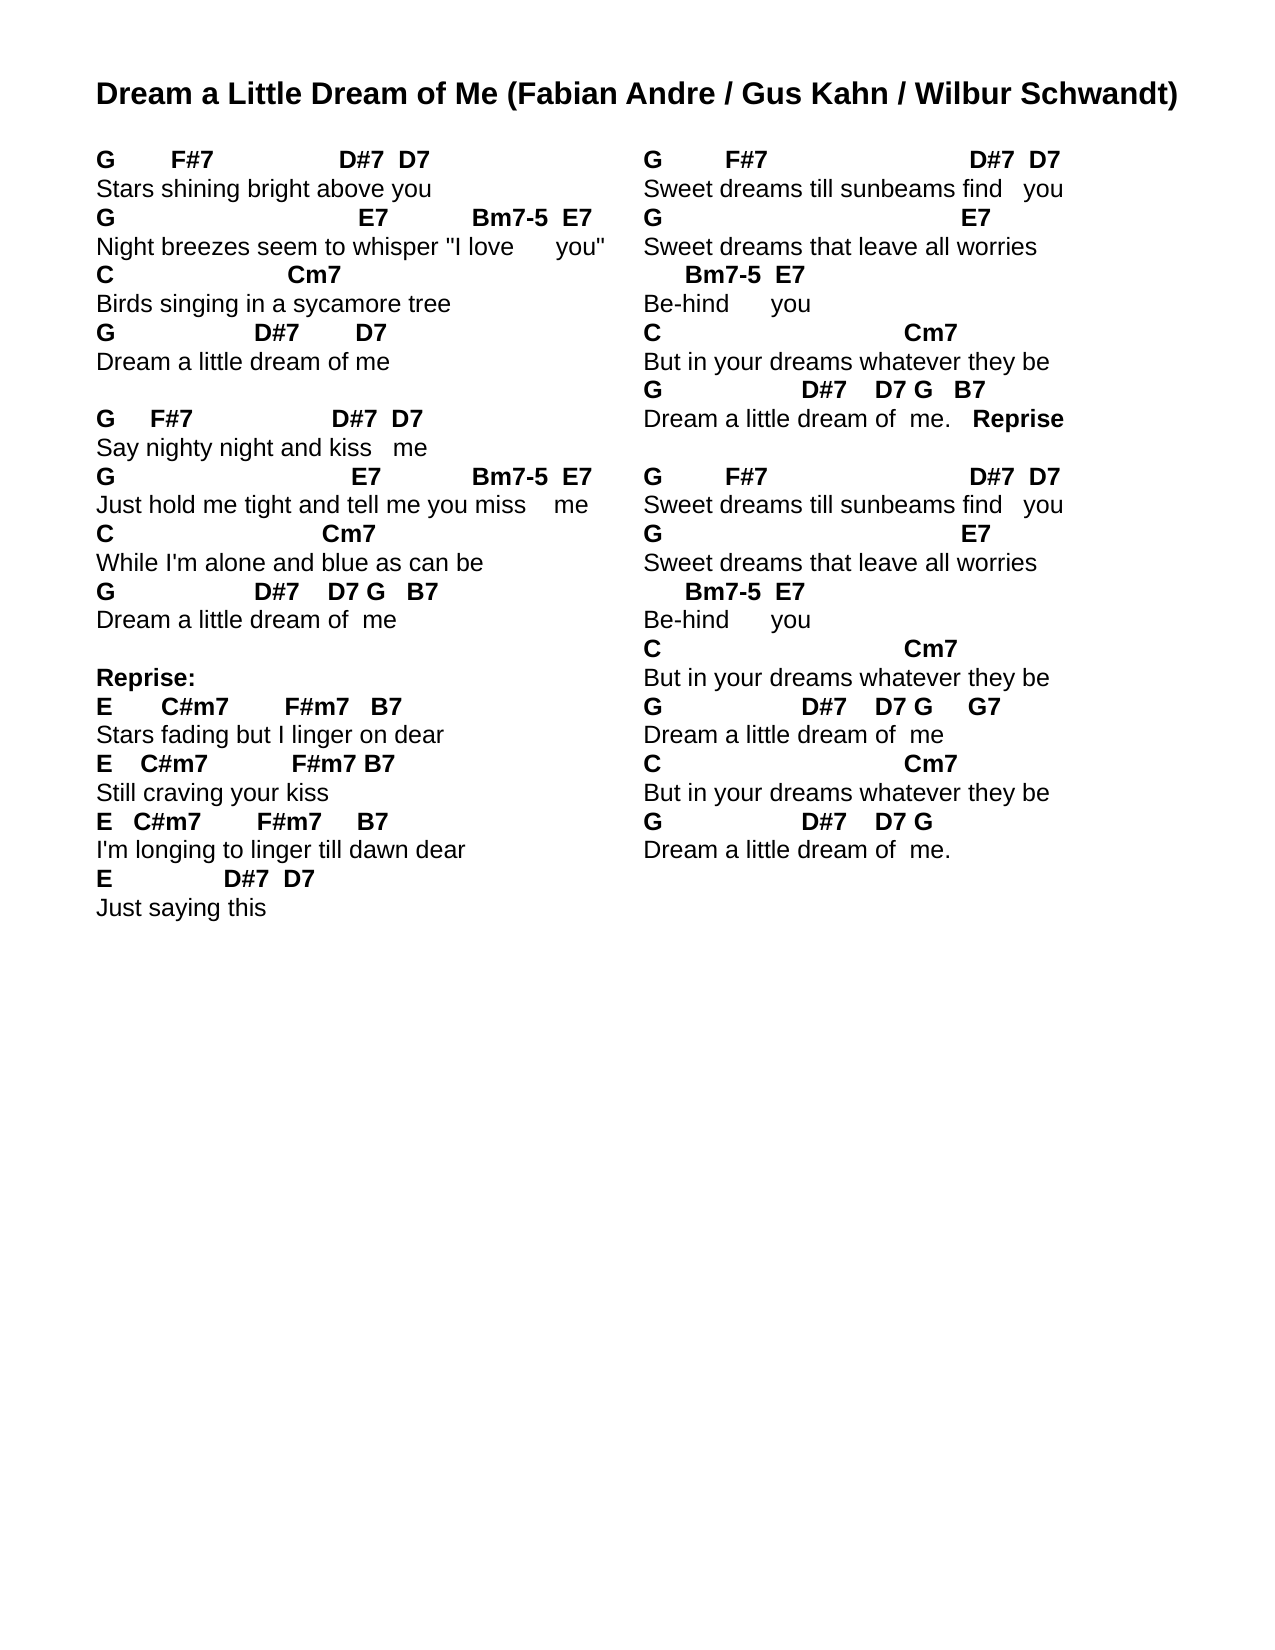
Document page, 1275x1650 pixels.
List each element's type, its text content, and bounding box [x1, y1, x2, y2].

text Dream a Little Dream of Me (Fabian Andre / Gus Kahn / Wilbur Schwandt) [90, 75, 1185, 111]
table_header G F#7 D#7 D7 Stars shining bright above you G E7 Bm7-5 E7 Night breezes seem to whisper "I love you" C Cm7 Birds singing in a sycamore tree G D#7 D7 Dream a little dream of me G F#7 D#7 D7 Say nighty night and kiss me G E7 Bm7-5 E7 Just hold me tight and tell me you miss me C Cm7 While I'm alone and blue as can be G D#7 D7 G B7 Dream a little dream of me Reprise: E C#m7 F#m7 B7 Stars fading but I linger on dear E C#m7 F#m7 B7 Still craving your kiss E C#m7 F#m7 B7 I'm longing to linger till dawn dear E D#7 D7 Just saying this [90, 140, 637, 956]
table_header G F#7 D#7 D7 Sweet dreams till sunbeams find you G E7 Sweet dreams that leave all worries Bm7-5 E7 Be-hind you C Cm7 But in your dreams whatever they be G D#7 D7 G B7 Dream a little dream of me. Reprise G F#7 D#7 D7 Sweet dreams till sunbeams find you G E7 Sweet dreams that leave all worries Bm7-5 E7 Be-hind you C Cm7 But in your dreams whatever they be G D#7 D7 G G7 Dream a little dream of me C Cm7 But in your dreams whatever they be G D#7 D7 G Dream a little dream of me. [638, 140, 1185, 956]
